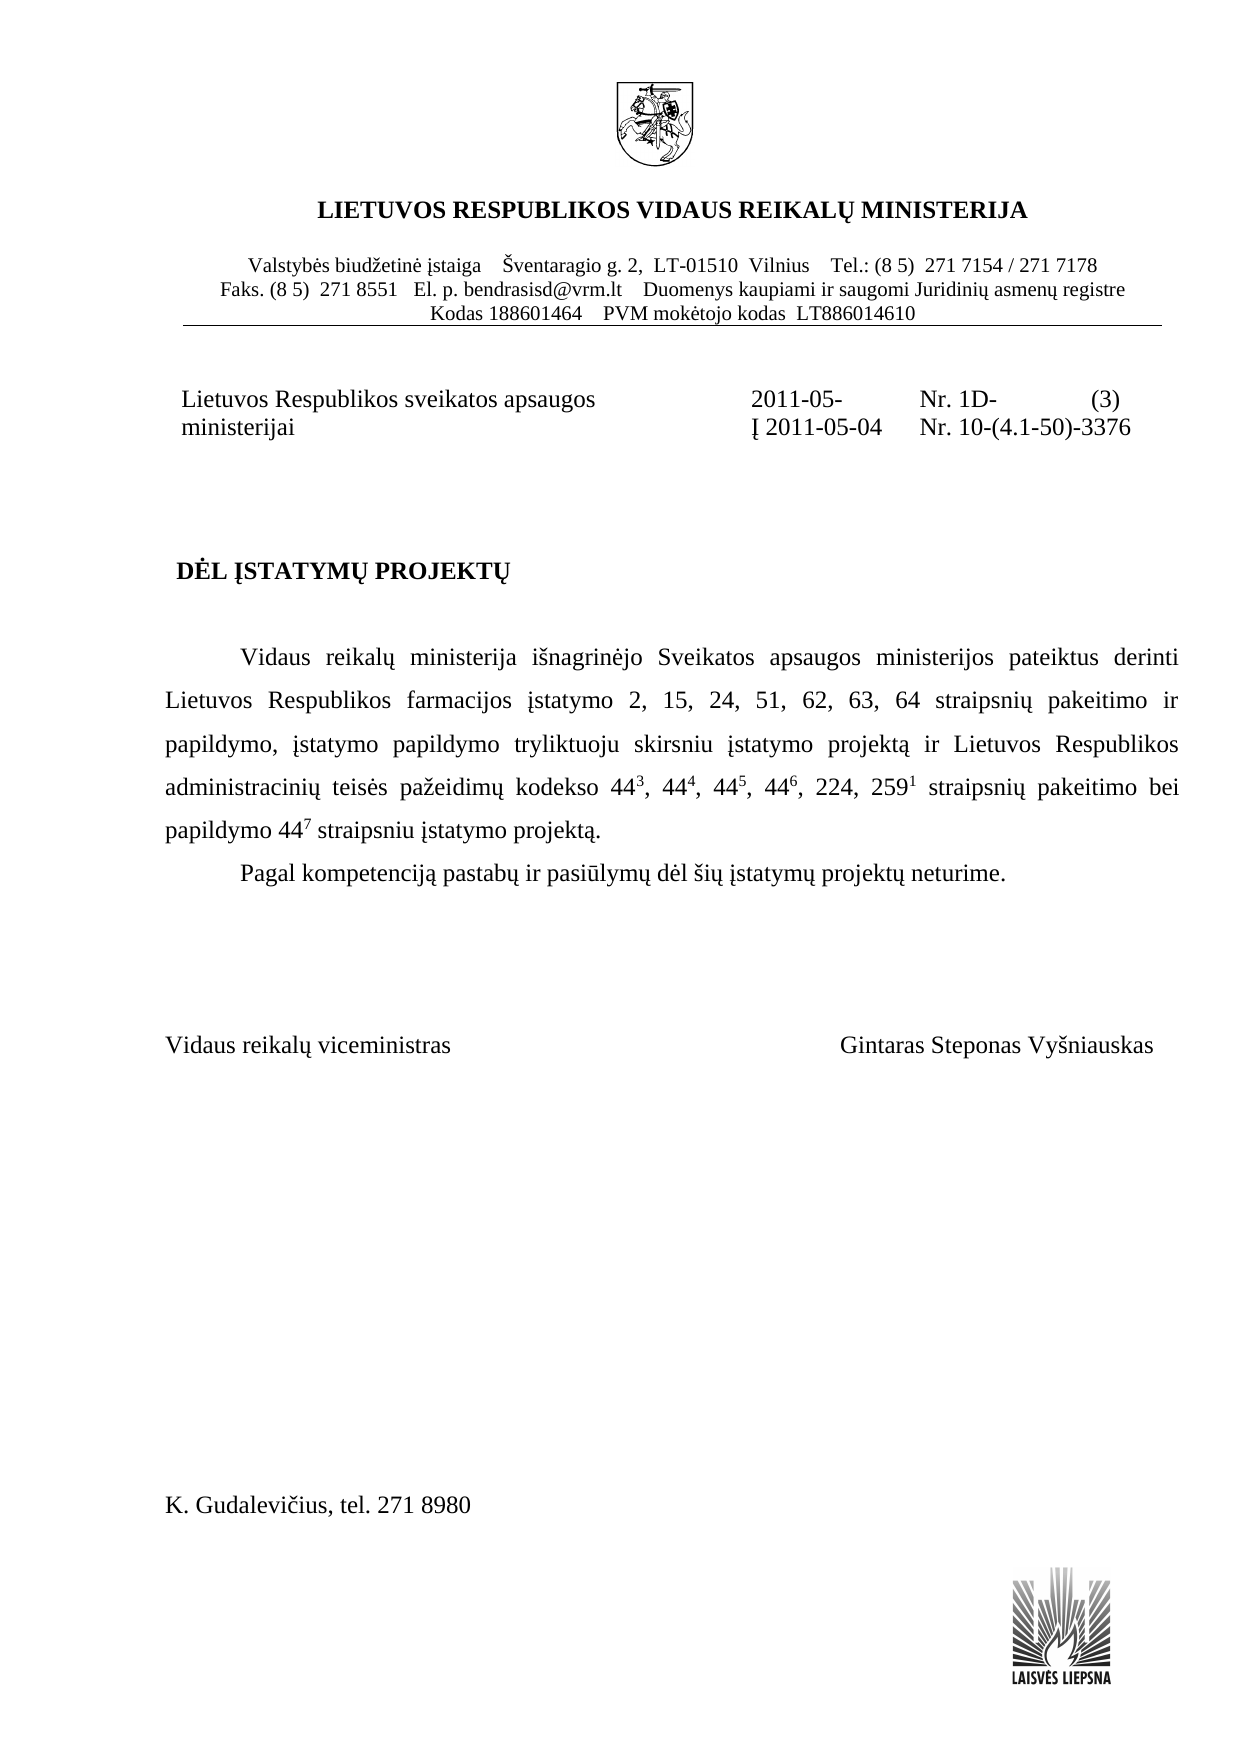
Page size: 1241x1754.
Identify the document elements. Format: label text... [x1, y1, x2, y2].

text K. Gudalevičius, tel. 271 8980 [165, 1491, 1180, 1519]
text Pagal kompetenciją pastabų ir pasiūlymų dėl šių įstatymų projektų neturime. [165, 858, 1180, 887]
text Vidaus reikalų ministerija išnagrinėjo Sveikatos apsaugos ministerijos pateiktus derinti Lietuvos Respublikos farmacijos įstatymo 2, 15, 24, 51, 62, 63, 64 straipsnių pakeitimo ir papildymo, įstatymo papildymo tryliktuoju skirsniu įstatymo projektą ir Lietuvos Respublikos administracinių teisės pažeidimų kodekso 443, 444, 445, 446, 224, 2591 straipsnių pakeitimo bei papildymo 447 straipsniu įstatymo projektą. [165, 642, 1180, 844]
table_header 2011-05- Į 2011-05-04 [740, 384, 902, 499]
table_header [713, 384, 739, 499]
table_header Lietuvos Respublikos sveikatos apsaugos ministerijai [170, 384, 662, 499]
text Vidaus reikalų viceministras Gintaras Steponas Vyšniauskas [165, 1031, 1180, 1059]
table_header [165, 384, 170, 499]
table_header Nr. 1D- (3) Nr. 10-(4.1-50)-3376 [902, 384, 1195, 499]
text LIETUVOS RESPUBLIKOS VIDAUS REIKALŲ MINISTERIJA [165, 195, 1180, 224]
table_header [663, 384, 713, 499]
table_header Valstybės biudžetinė įstaiga Šventaragio g. 2, LT-01510 Vilnius Tel.: (8 5) 271 7154 / 271 7178 Faks. (8 5) 271 8551 El. p. bendrasisd@vrm.lt Duomenys kaupiami ir saugomi Juridinių asmenų registre Kodas 188601464 PVM mokėtojo kodas LT886014610 [183, 253, 1162, 325]
table_cell DĖL ĮSTATYMŲ PROJEKTŲ [165, 499, 1195, 585]
